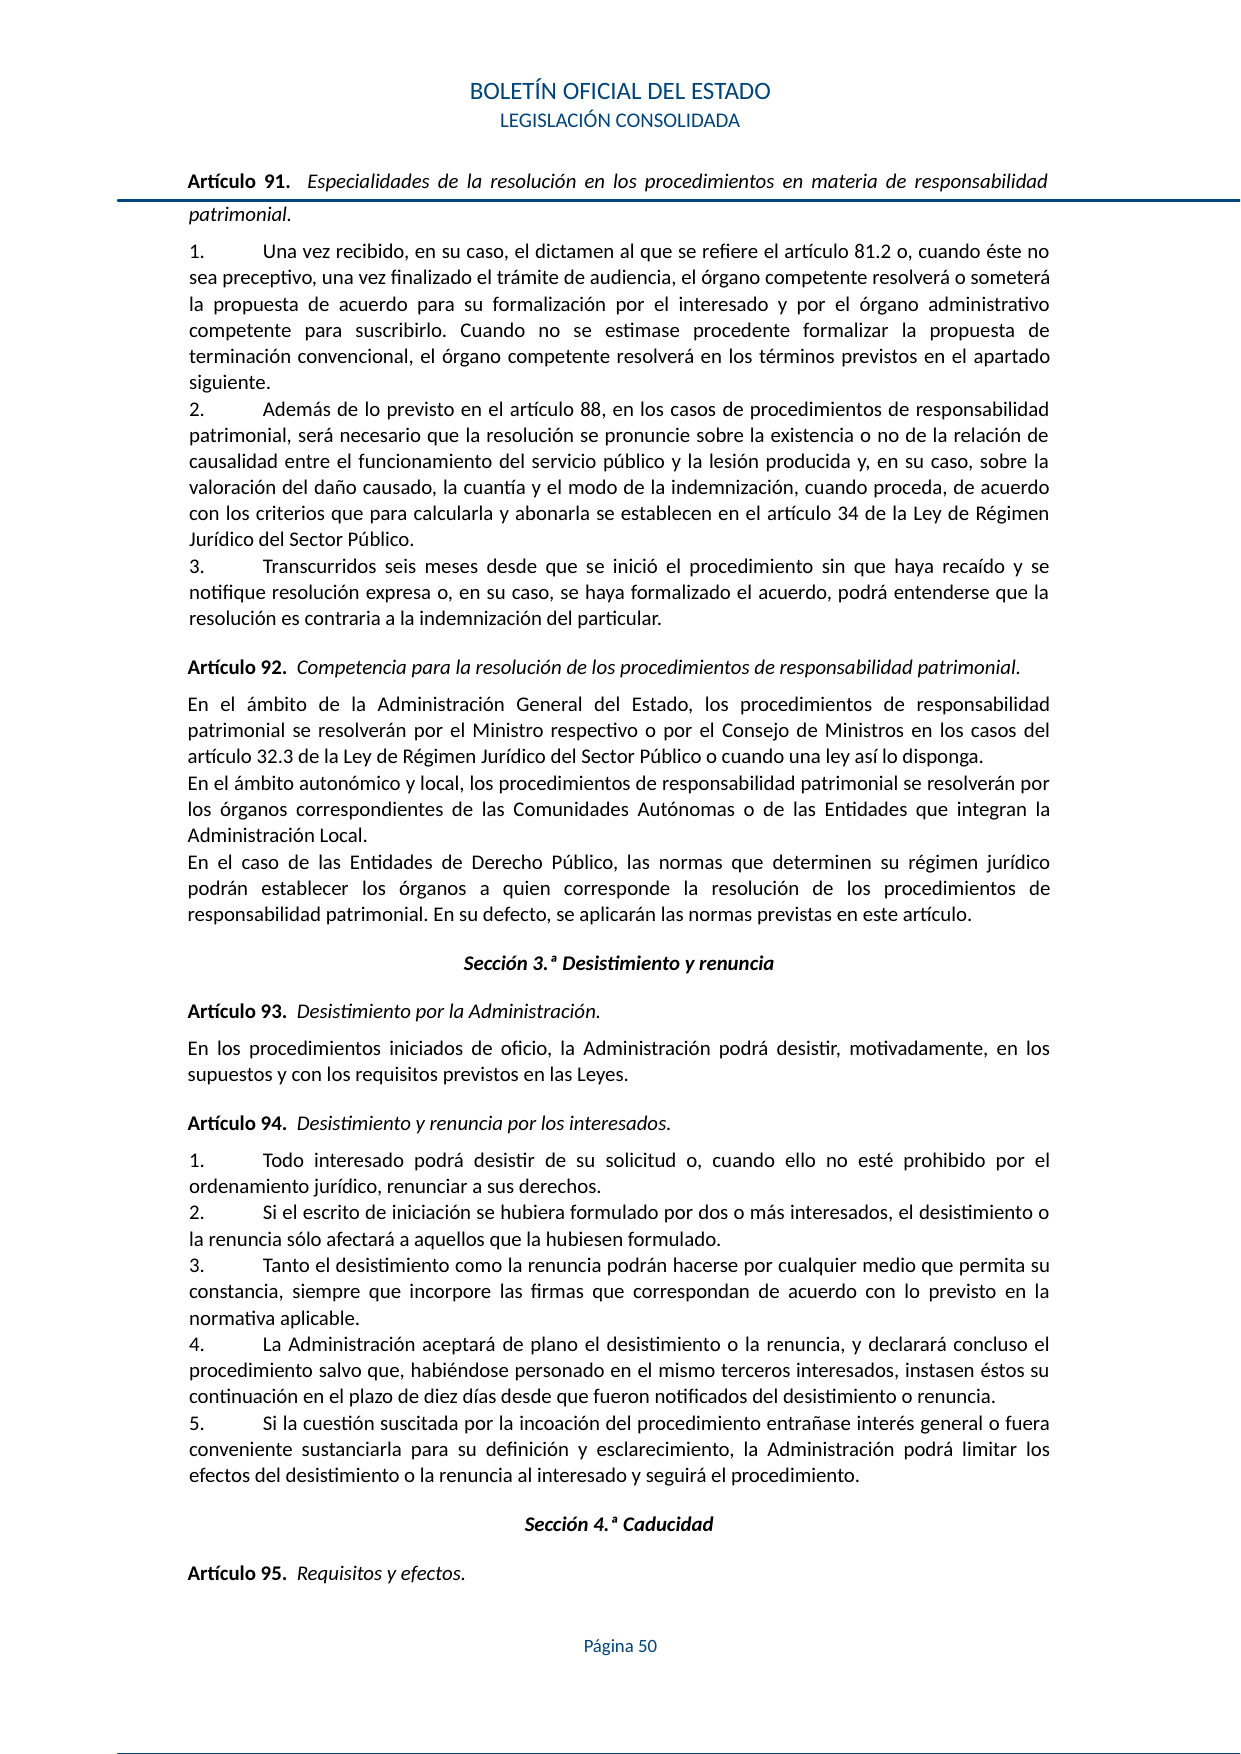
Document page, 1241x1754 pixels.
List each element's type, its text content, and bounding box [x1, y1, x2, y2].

text patrimonial. [187, 202, 1051, 227]
text Artículo 95. Requisitos y efectos. [187, 1560, 1051, 1585]
text En el ámbito de la Administración General del Estado, los procedimientos de responsabilidad patrimonial se resolverán por el Ministro respectivo o por el Consejo de Ministros en los casos del artículo 32.3 de la Ley de Régimen Jurídico del Sector Público o cuando una ley así lo disponga. [187, 691, 1051, 769]
list Si el escrito de iniciación se hubiera formulado por dos o más interesados, el desistimiento o la renuncia sólo afectará a aquellos que la hubiesen formulado. [189, 1199, 1051, 1251]
text En el ámbito autonómico y local, los procedimientos de responsabilidad patrimonial se resolverán por los órganos correspondientes de las Comunidades Autónomas o de las Entidades que integran la Administración Local. [187, 770, 1051, 848]
list La Administración aceptará de plano el desistimiento o la renuncia, y declarará concluso el procedimiento salvo que, habiéndose personado en el mismo terceros interesados, instasen éstos su continuación en el plazo de diez días desde que fueron notificados del desistimiento o renuncia. [189, 1331, 1051, 1409]
text Artículo 93. Desistimiento por la Administración. [187, 998, 1051, 1024]
list Todo interesado podrá desistir de su solicitud o, cuando ello no esté prohibido por el ordenamiento jurídico, renunciar a sus derechos. [189, 1147, 1051, 1198]
text Sección 3.ª Desistimiento y renuncia [189, 950, 1051, 975]
text Sección 4.ª Caducidad [189, 1511, 1051, 1537]
list Si la cuestión suscitada por la incoación del procedimiento entrañase interés general o fuera conveniente sustanciarla para su definición y esclarecimiento, la Administración podrá limitar los efectos del desistimiento o la renuncia al interesado y seguirá el procedimiento. [189, 1410, 1051, 1488]
text Artículo 94. Desistimiento y renuncia por los interesados. [187, 1110, 1051, 1135]
list Transcurridos seis meses desde que se inició el procedimiento sin que haya recaído y se notifique resolución expresa o, en su caso, se haya formalizado el acuerdo, podrá entenderse que la resolución es contraria a la indemnización del particular. [189, 553, 1051, 631]
text Artículo 91. Especialidades de la resolución en los procedimientos en materia de responsabilidad [187, 168, 1051, 199]
list Además de lo previsto en el artículo 88, en los casos de procedimientos de responsabilidad patrimonial, será necesario que la resolución se pronuncie sobre la existencia o no de la relación de causalidad entre el funcionamiento del servicio público y la lesión producida y, en su caso, sobre la valoración del daño causado, la cuantía y el modo de la indemnización, cuando proceda, de acuerdo con los criterios que para calcularla y abonarla se establecen en el artículo 34 de la Ley de Régimen Jurídico del Sector Público. [189, 396, 1051, 552]
text En los procedimientos iniciados de oficio, la Administración podrá desistir, motivadamente, en los supuestos y con los requisitos previstos en las Leyes. [187, 1035, 1051, 1087]
list Una vez recibido, en su caso, el dictamen al que se refiere el artículo 81.2 o, cuando éste no sea preceptivo, una vez finalizado el trámite de audiencia, el órgano competente resolverá o someterá la propuesta de acuerdo para su formalización por el interesado y por el órgano administrativo competente para suscribirlo. Cuando no se estimase procedente formalizar la propuesta de terminación convencional, el órgano competente resolverá en los términos previstos en el apartado siguiente. [189, 238, 1051, 394]
text En el caso de las Entidades de Derecho Público, las normas que determinen su régimen jurídico podrán establecer los órganos a quien corresponde la resolución de los procedimientos de responsabilidad patrimonial. En su defecto, se aplicarán las normas previstas en este artículo. [187, 849, 1051, 927]
text Artículo 92. Competencia para la resolución de los procedimientos de responsabilidad patrimonial. [187, 654, 1051, 680]
list Tanto el desistimiento como la renuncia podrán hacerse por cualquier medio que permita su constancia, siempre que incorpore las firmas que correspondan de acuerdo con lo previsto en la normativa aplicable. [189, 1252, 1051, 1330]
